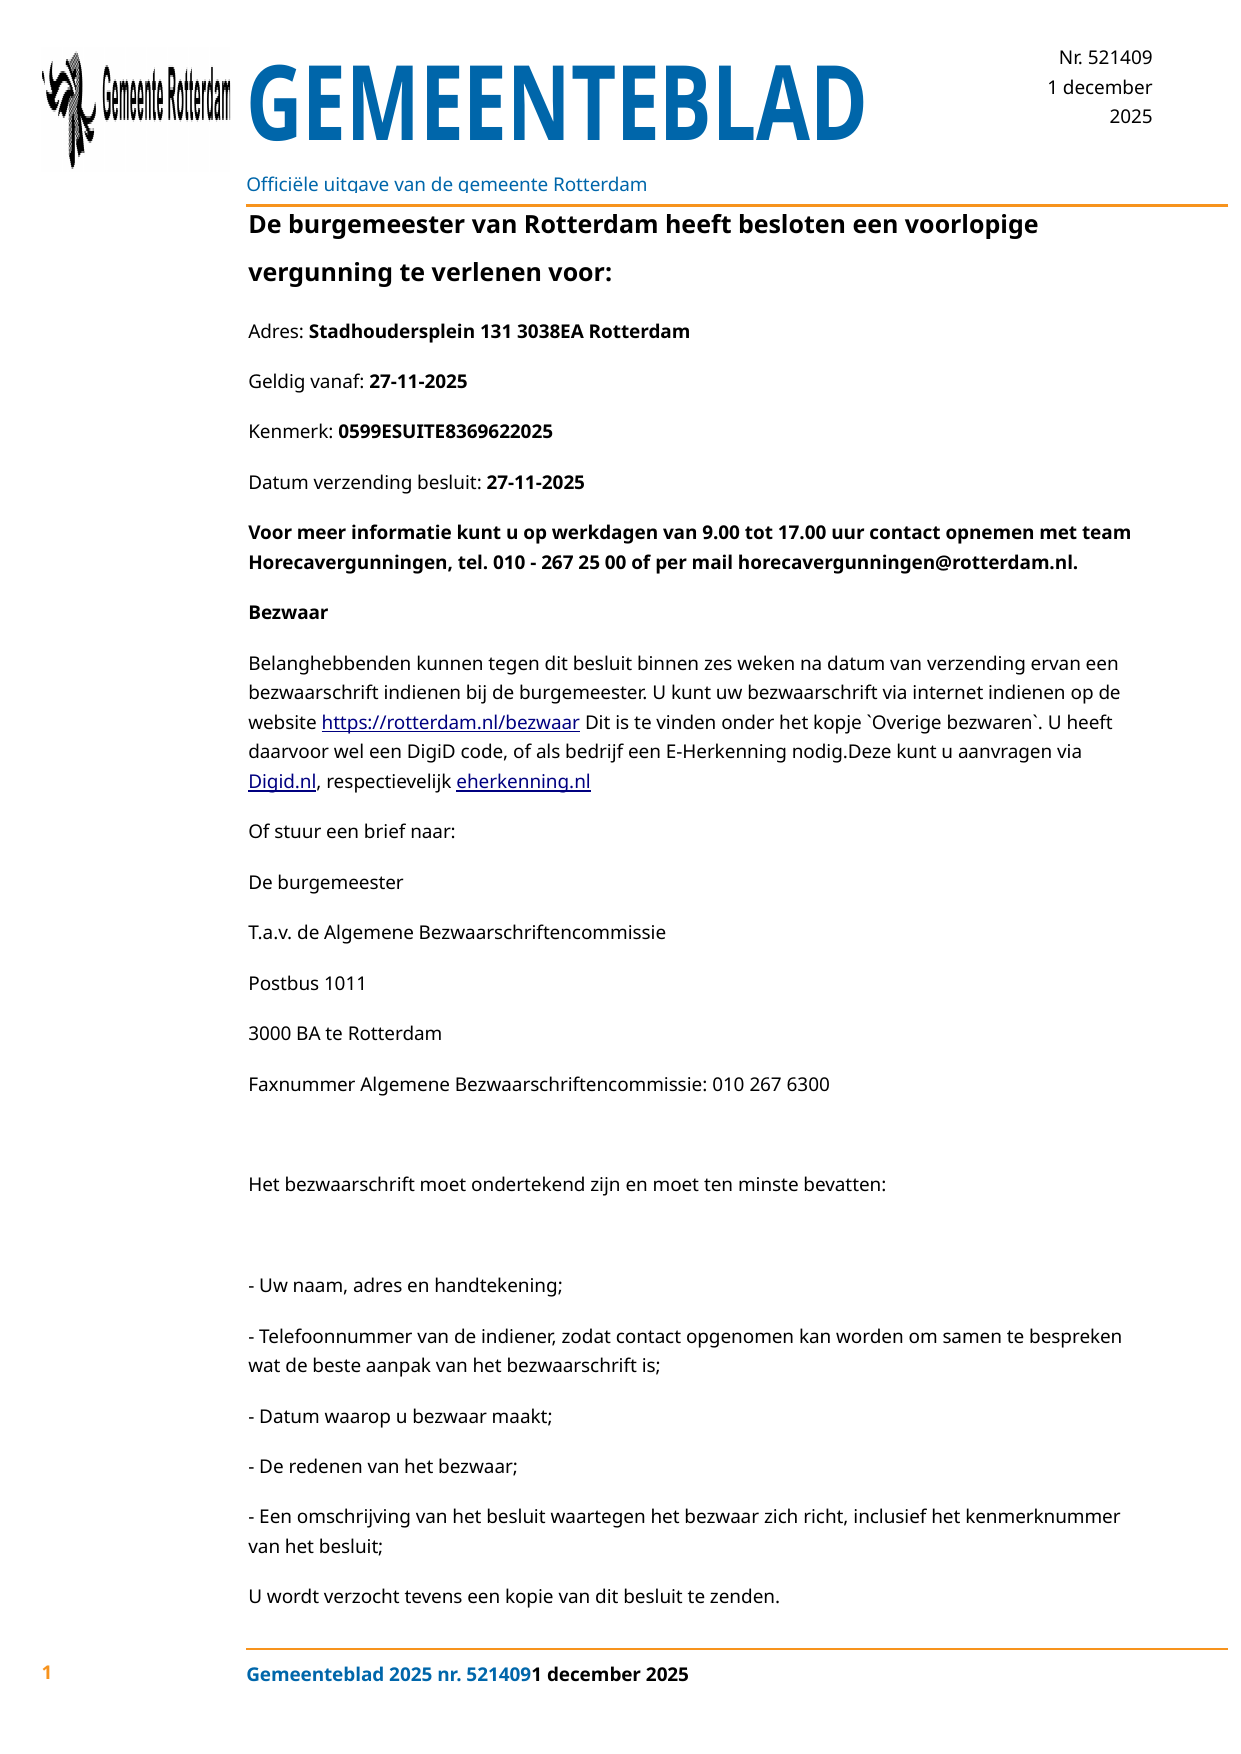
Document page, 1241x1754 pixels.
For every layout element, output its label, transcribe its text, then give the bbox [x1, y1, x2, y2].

text Voor meer informatie kunt u op werkdagen van 9.00 tot 17.00 uur contact opnemen met team Horecavergunningen, tel. 010 - 267 25 00 of per mail horecavergunningen@rotterdam.nl. [248, 519, 1152, 575]
text U wordt verzocht tevens een kopie van dit besluit te zenden. [248, 1584, 1152, 1609]
text Kenmerk: 0599ESUITE8369622025 [248, 419, 1152, 444]
text - Een omschrijving van het besluit waartegen het bezwaar zich richt, inclusief het kenmerknummer van het besluit; [248, 1504, 1152, 1559]
text De burgemeester [248, 869, 1152, 895]
text Datum verzending besluit: 27-11-2025 [248, 469, 1152, 495]
text Belanghebbenden kunnen tegen dit besluit binnen zes weken na datum van verzending ervan een bezwaarschrift indienen bij de burgemeester. U kunt uw bezwaarschrift via internet indienen op de website https://rotterdam.nl/bezwaar Dit is te vinden onder het kopje `Overige bezwaren`. U heeft daarvoor wel een DigiD code, of als bedrijf een E-Herkenning nodig.Deze kunt u aanvragen via Digid.nl, respectievelijk eherkenning.nl [248, 650, 1152, 794]
text - De redenen van het bezwaar; [248, 1453, 1152, 1479]
text Postbus 1011 [248, 970, 1152, 996]
text Bezwaar [248, 599, 1152, 625]
text T.a.v. de Algemene Bezwaarschriftencommissie [248, 919, 1152, 945]
text Het bezwaarschrift moet ondertekend zijn en moet ten minste bevatten: [248, 1172, 1152, 1197]
text Geldig vanaf: 27-11-2025 [248, 368, 1152, 394]
text De burgemeester van Rotterdam heeft besloten een voorlopige vergunning te verlenen voor: [248, 207, 1152, 288]
picture [41, 47, 231, 172]
text Adres: Stadhoudersplein 131 3038EA Rotterdam [248, 318, 1152, 344]
text Faxnummer Algemene Bezwaarschriftencommissie: 010 267 6300 [248, 1071, 1152, 1097]
text - Uw naam, adres en handtekening; [248, 1272, 1152, 1298]
text 3000 BA te Rotterdam [248, 1020, 1152, 1046]
text Of stuur een brief naar: [248, 819, 1152, 844]
text - Telefoonnummer van de indiener, zodat contact opgenomen kan worden om samen te bespreken wat de beste aanpak van het bezwaarschrift is; [248, 1323, 1152, 1378]
text - Datum waarop u bezwaar maakt; [248, 1403, 1152, 1429]
